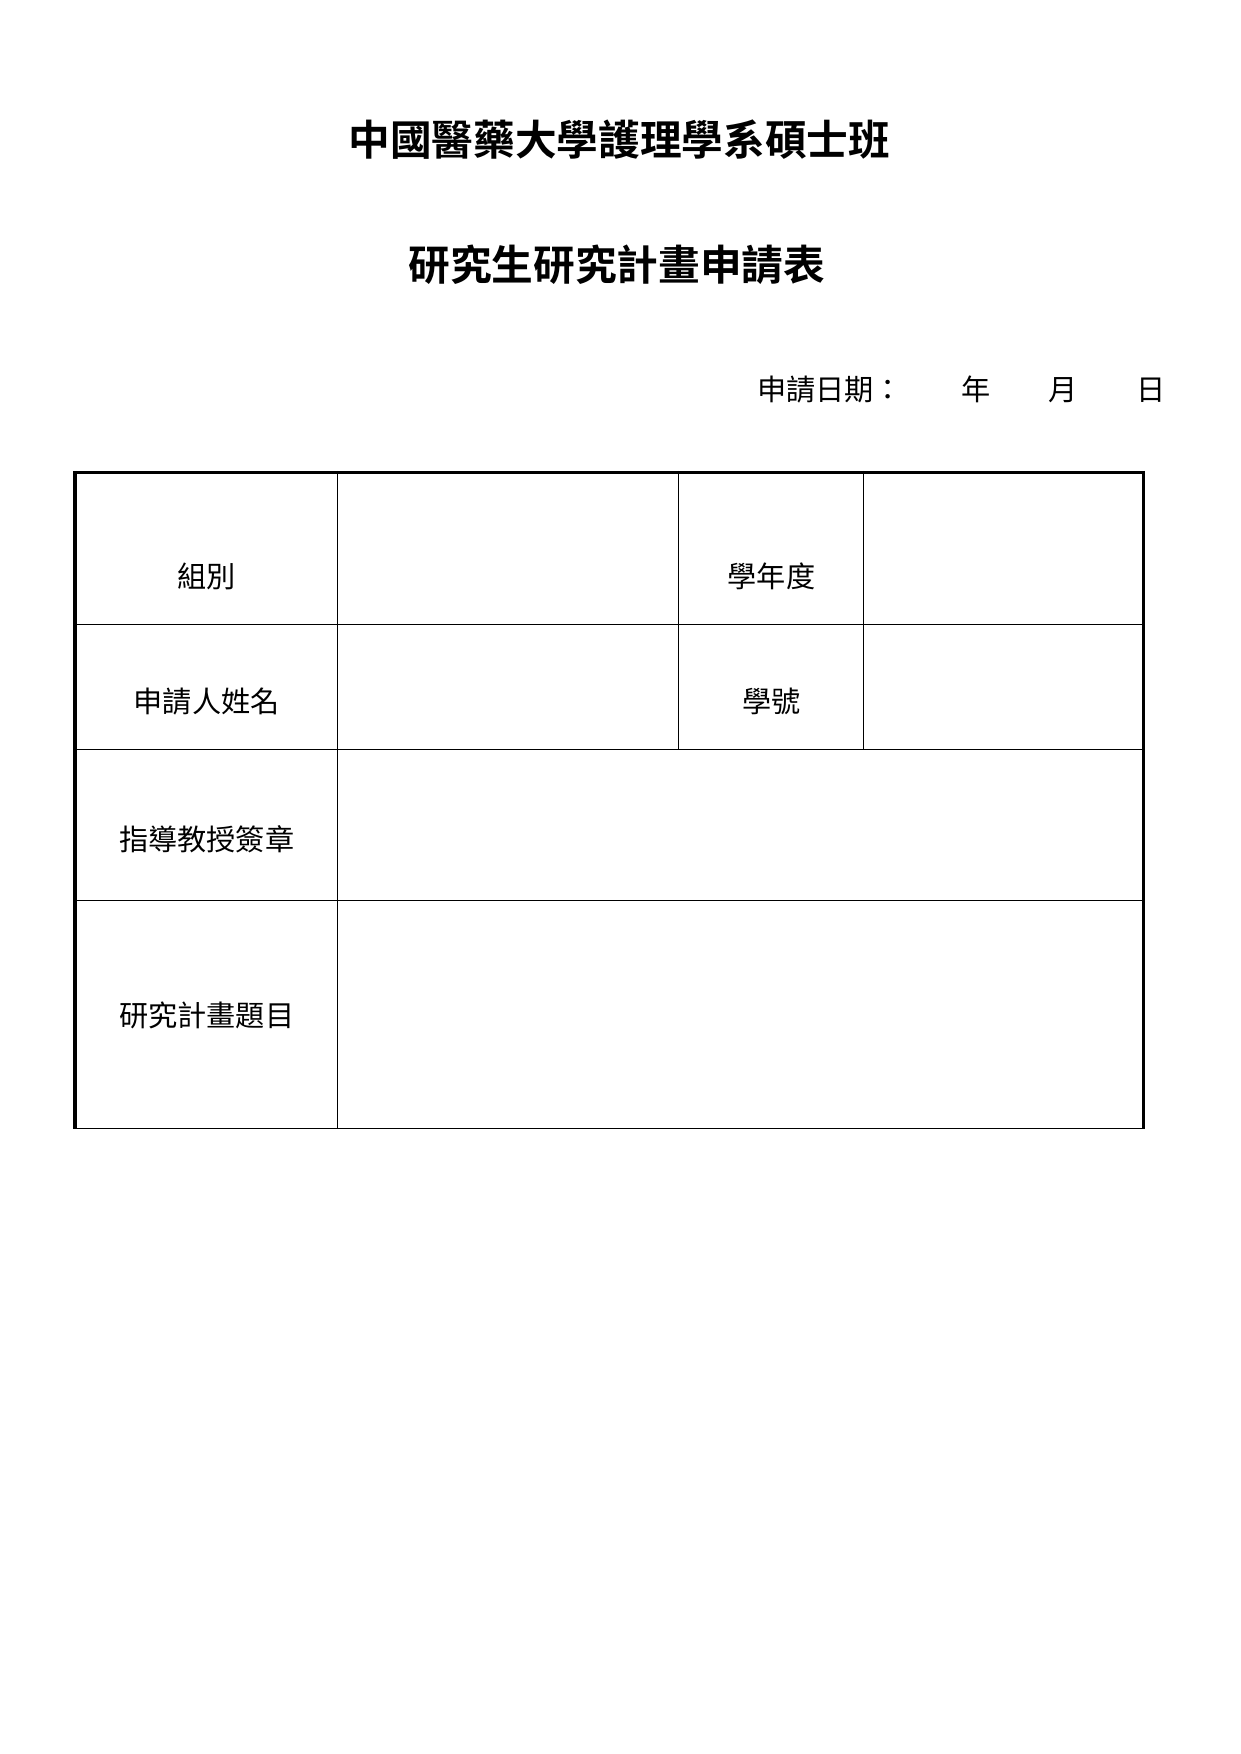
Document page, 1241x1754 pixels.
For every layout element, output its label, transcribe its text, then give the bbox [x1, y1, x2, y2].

table_header [338, 474, 678, 624]
table_cell 研究計畫題目 [77, 901, 337, 1127]
text 申請日期： 年 月 日 [75, 346, 1165, 408]
table_cell [338, 901, 1142, 1127]
text 中國醫藥大學護理學系碩士班 [75, 96, 1163, 158]
table_header [864, 474, 1142, 624]
table_cell [338, 625, 678, 749]
table_cell 申請人姓名 [77, 625, 337, 749]
table_header 組別 [77, 474, 337, 624]
table_cell [864, 625, 1142, 749]
text 研究生研究計畫申請表 [75, 221, 1158, 283]
table_cell 學號 [679, 625, 863, 749]
table_cell [338, 750, 1142, 900]
table_cell 指導教授簽章 [77, 750, 337, 900]
table_header 學年度 [679, 474, 863, 624]
